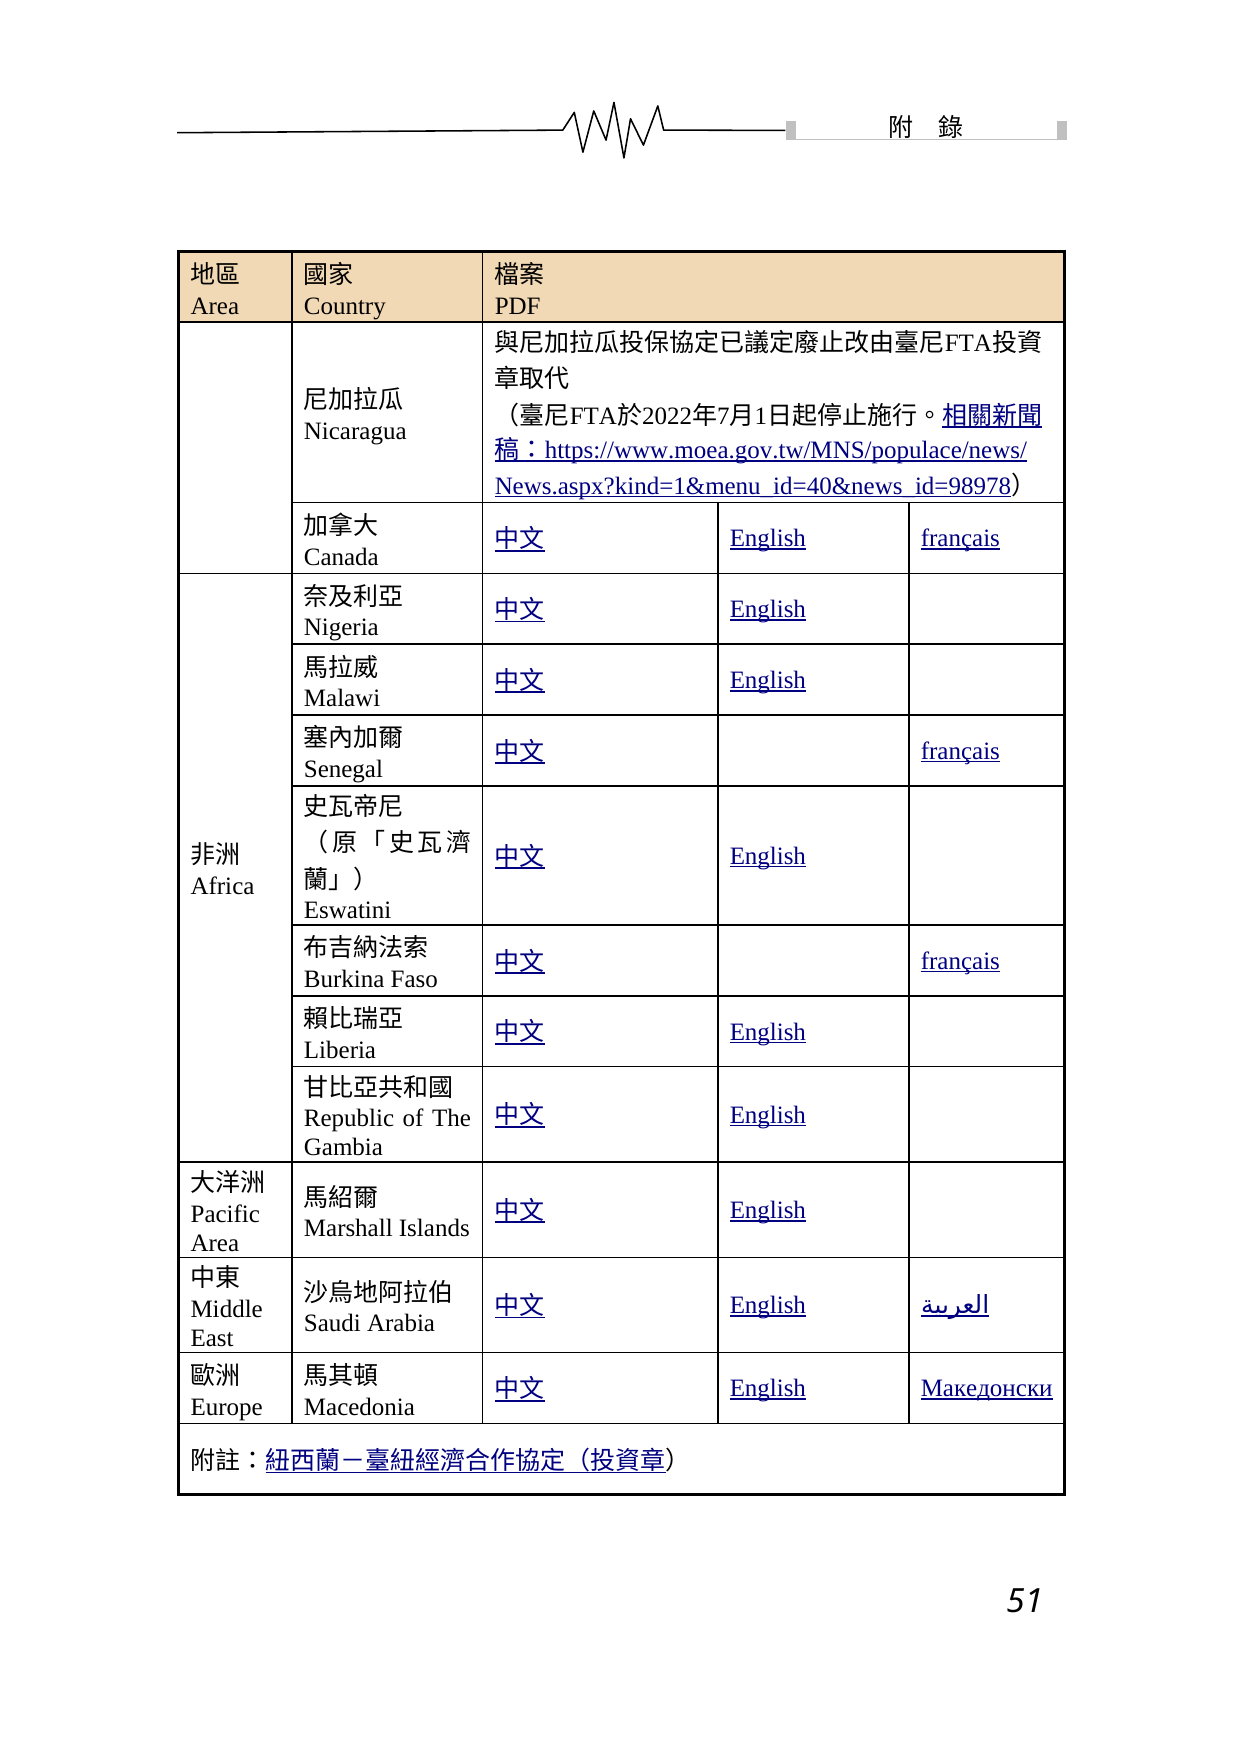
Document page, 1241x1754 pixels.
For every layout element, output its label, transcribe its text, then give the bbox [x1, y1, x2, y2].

table_cell français [910, 926, 1063, 995]
table_cell 非洲 Africa [180, 574, 291, 1161]
table_cell 賴比瑞亞 Liberia [293, 997, 482, 1066]
table_header 地區 Area [180, 253, 291, 321]
table_header 國家 Country [293, 253, 482, 321]
table_cell 中文 [483, 645, 717, 714]
table_cell 歐洲 Europe [180, 1353, 291, 1422]
table_cell 中文 [483, 574, 717, 643]
table_cell 奈及利亞 Nigeria [293, 574, 482, 643]
table_cell English [719, 997, 908, 1066]
table_cell 中文 [483, 1353, 717, 1422]
table_cell 沙烏地阿拉伯 Saudi Arabia [293, 1258, 482, 1352]
table_cell 史瓦帝尼 （原「史瓦濟蘭」） Eswatini [293, 787, 482, 924]
table_cell 中文 [483, 716, 717, 785]
table_cell العربية [910, 1258, 1063, 1352]
table_cell français [910, 503, 1063, 572]
table_cell 中文 [483, 1258, 717, 1352]
table_cell 中東 Middle East [180, 1258, 291, 1352]
table_cell 甘比亞共和國 Republic of The Gambia [293, 1067, 482, 1161]
table_cell [910, 997, 1063, 1066]
table_cell 大洋洲 Pacific Area [180, 1163, 291, 1256]
table_cell English [719, 787, 908, 924]
table_cell 馬拉威 Malawi [293, 645, 482, 714]
table_cell 馬紹爾 Marshall Islands [293, 1163, 482, 1256]
table_cell 中文 [483, 926, 717, 995]
table_cell [910, 1163, 1063, 1256]
table_cell 中文 [483, 787, 717, 924]
table_cell English [719, 1067, 908, 1161]
table_cell [719, 926, 908, 995]
table_cell English [719, 1258, 908, 1352]
table_cell 馬其頓 Macedonia [293, 1353, 482, 1422]
table_cell 與尼加拉瓜投保協定已議定廢止改由臺尼FTA投資章取代 （臺尼FTA於2022年7月1日起停止施行。相關新聞稿：https://www.moea.gov.tw/MNS/populace/news/News.aspx?kind=1&menu_id=40&news_id=98978） [483, 323, 1063, 502]
table_cell 布吉納法索 Burkina Faso [293, 926, 482, 995]
table_cell English [719, 574, 908, 643]
table_cell 加拿大 Canada [293, 503, 482, 572]
table_cell [719, 716, 908, 785]
table_cell français [910, 716, 1063, 785]
table_cell [180, 323, 291, 572]
table_cell [910, 574, 1063, 643]
table_header 檔案 PDF [483, 253, 1063, 321]
table_cell English [719, 1163, 908, 1256]
table_cell 塞內加爾 Senegal [293, 716, 482, 785]
table_cell Македонски [910, 1353, 1063, 1422]
table_cell [910, 787, 1063, 924]
table_cell [910, 645, 1063, 714]
table_cell 尼加拉瓜 Nicaragua [293, 323, 482, 502]
table_cell English [719, 645, 908, 714]
table_cell English [719, 503, 908, 572]
table_cell [910, 1067, 1063, 1161]
table_cell 中文 [483, 503, 717, 572]
table_cell 中文 [483, 997, 717, 1066]
table_cell 中文 [483, 1067, 717, 1161]
table_cell 附註：紐西蘭－臺紐經濟合作協定（投資章） [180, 1424, 1063, 1493]
table_cell 中文 [483, 1163, 717, 1256]
table_cell English [719, 1353, 908, 1422]
